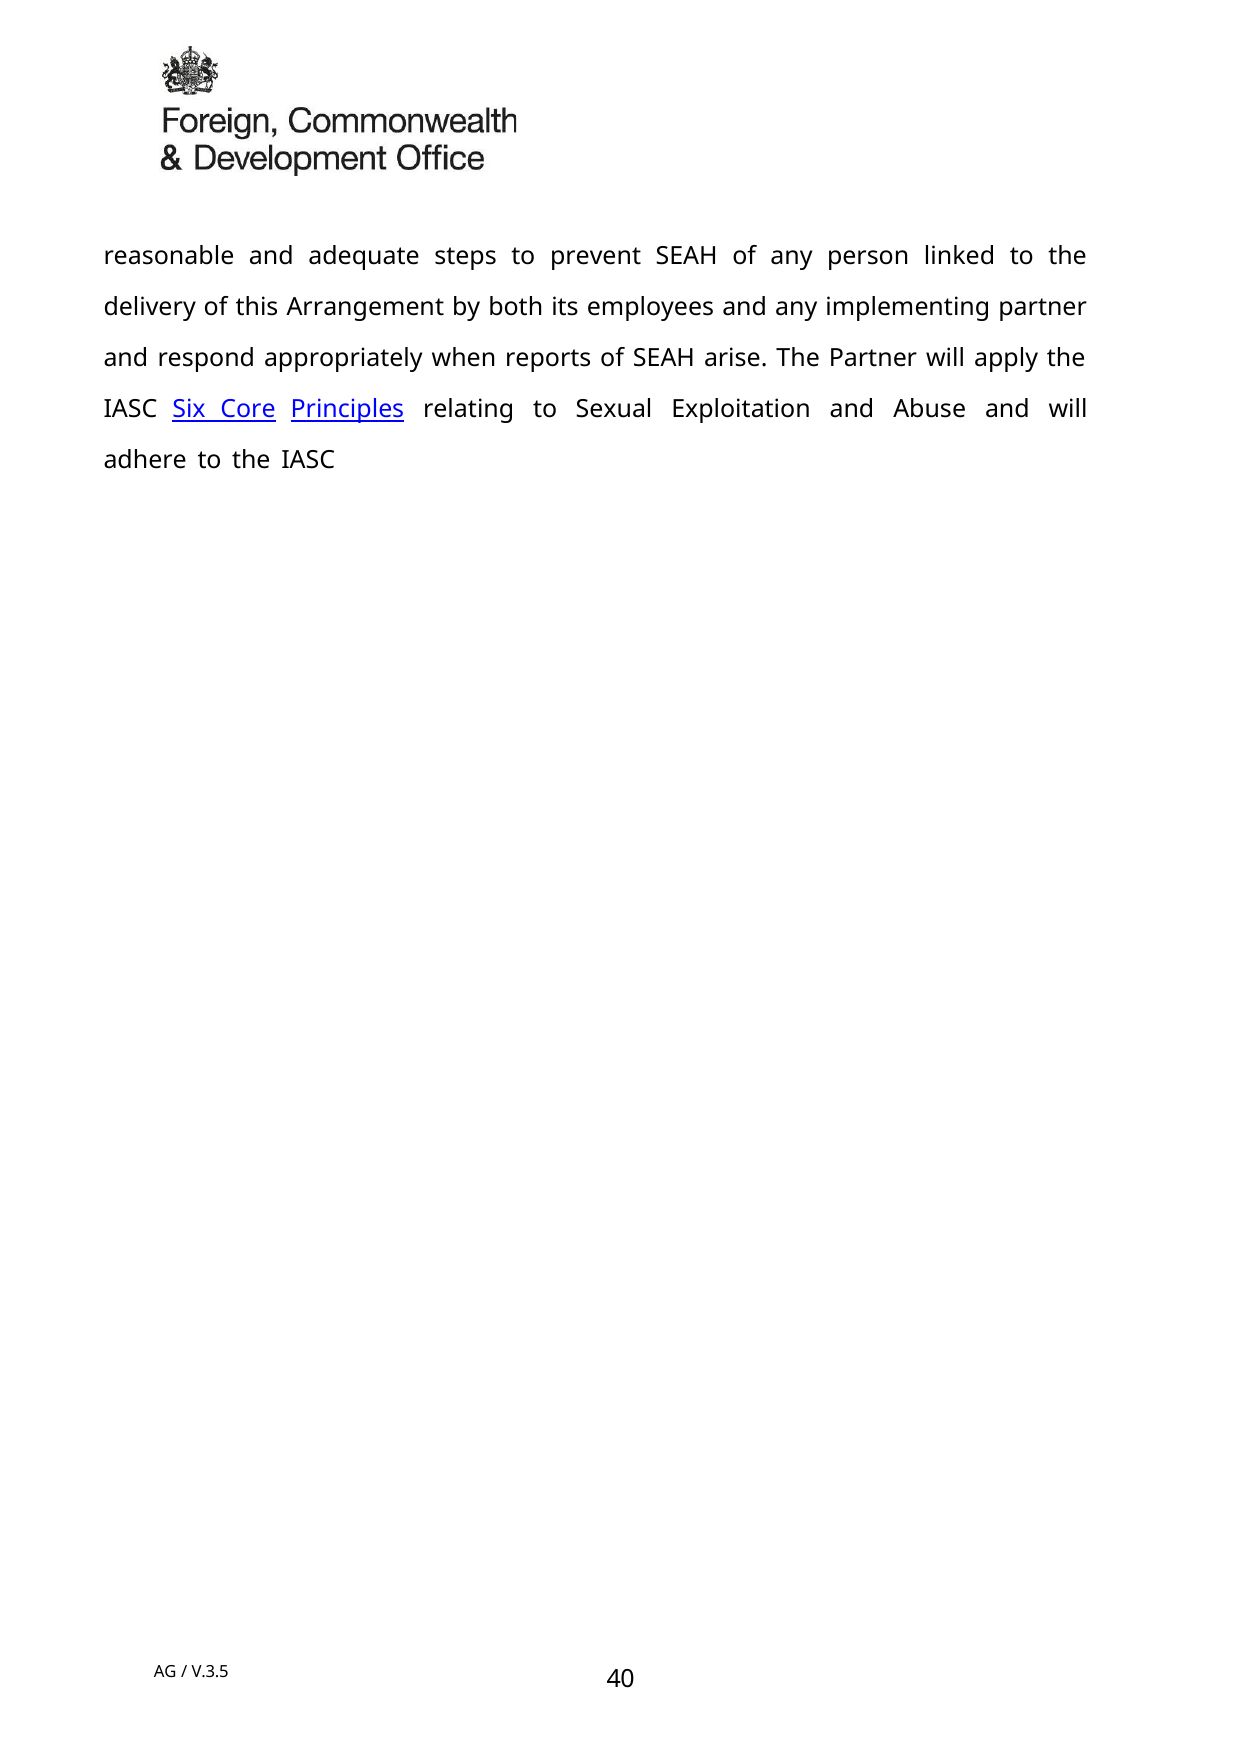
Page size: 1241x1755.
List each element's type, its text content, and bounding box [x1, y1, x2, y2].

list reasonable and adequate steps to prevent SEAH of any person linked to the delivery of this Arrangement by both its employees and any implementing partner and respond appropriately when reports of SEAH arise. The Partner will apply the IASC Six Core Principles relating to Sexual Exploitation and Abuse and will adhere to the IASC [103, 238, 1087, 476]
